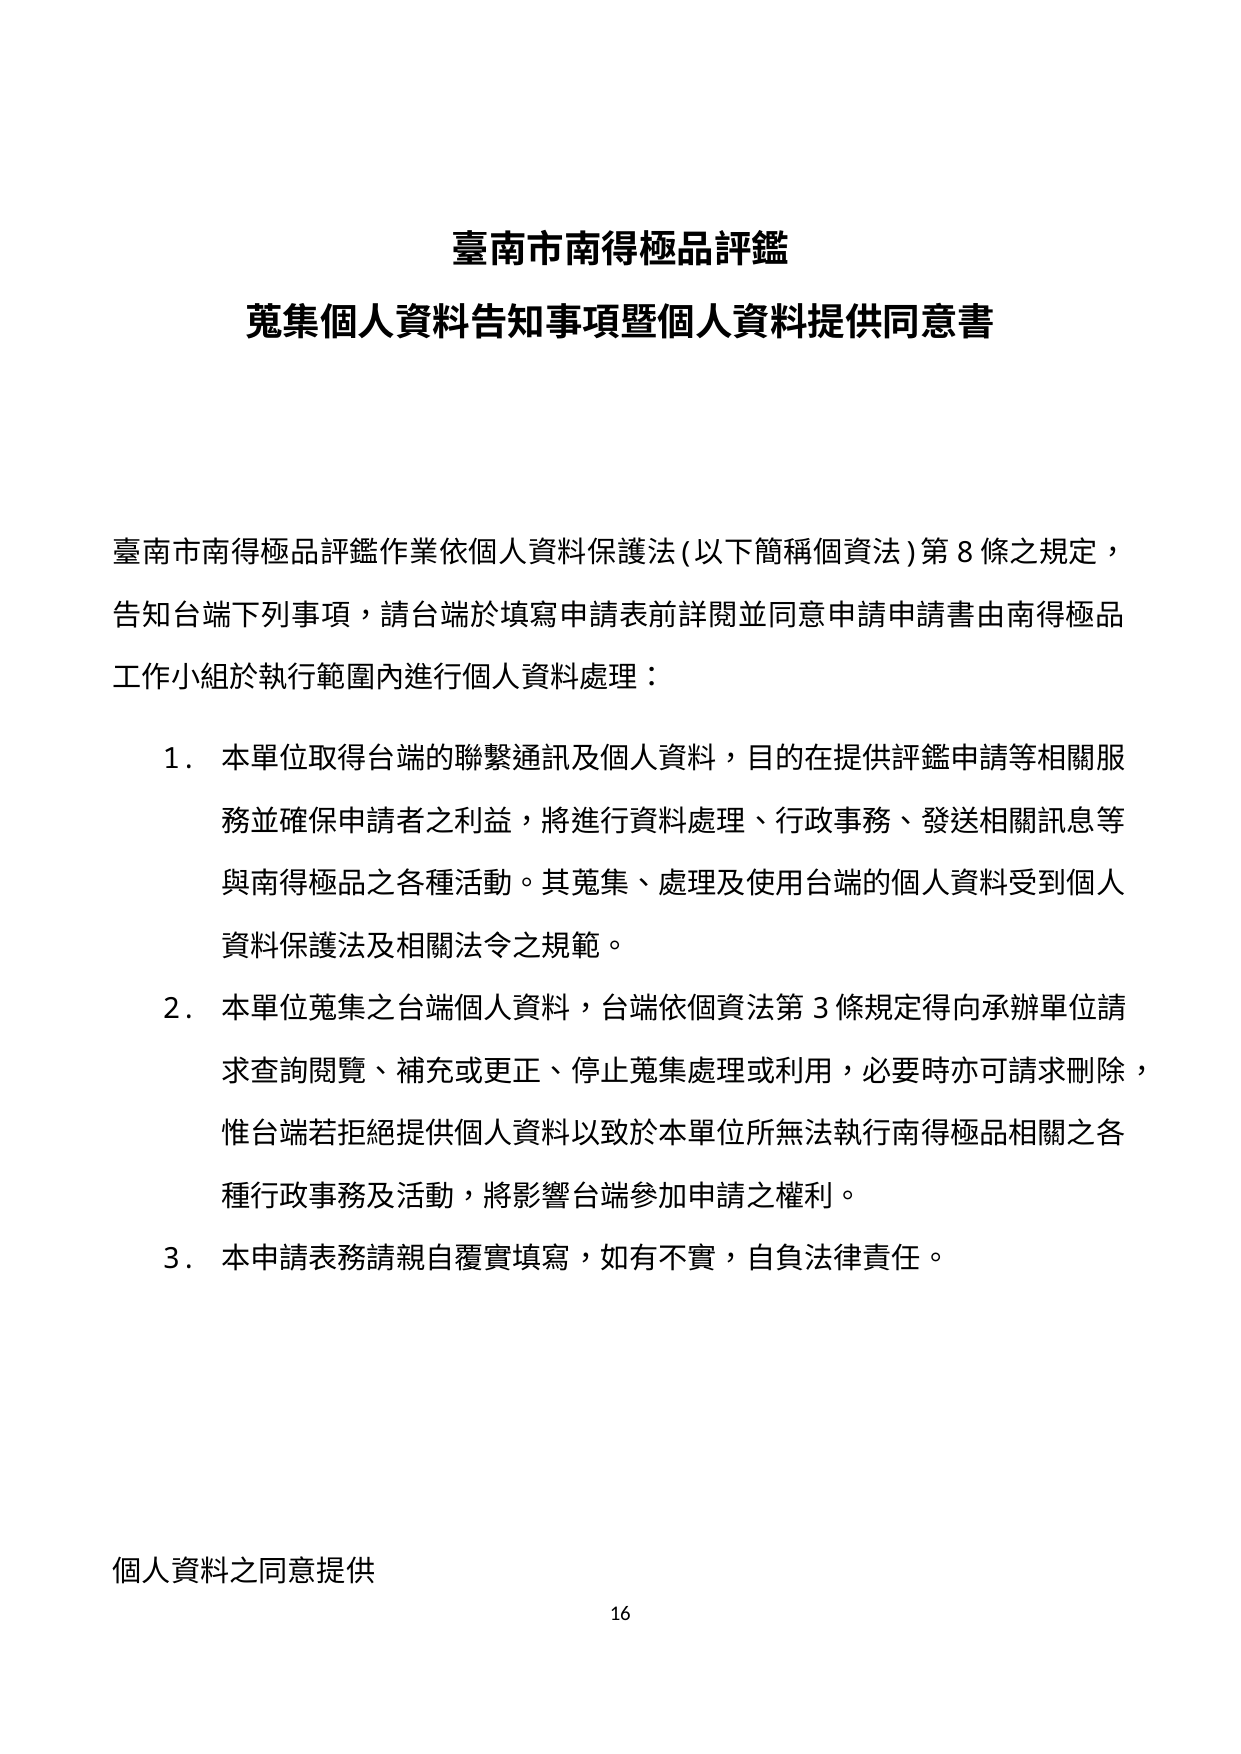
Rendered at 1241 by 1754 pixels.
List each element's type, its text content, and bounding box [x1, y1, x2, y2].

list 本申請表務請親自覆實填寫，如有不實，自負法律責任。 [162, 1214, 1128, 1277]
text 蒐集個人資料告知事項暨個人資料提供同意書 [112, 292, 1128, 346]
text 臺南市南得極品評鑑 [112, 219, 1128, 273]
list 本單位取得台端的聯繫通訊及個人資料，目的在提供評鑑申請等相關服務並確保申請者之利益，將進行資料處理、行政事務、發送相關訊息等與南得極品之各種活動。其蒐集、處理及使用台端的個人資料受到個人資料保護法及相關法令之規範。 [162, 714, 1128, 964]
text 個人資料之同意提供 [112, 1527, 1128, 1589]
list 本單位蒐集之台端個人資料，台端依個資法第3條規定得向承辦單位請求查詢閱覽、補充或更正、停止蒐集處理或利用，必要時亦可請求刪除，惟台端若拒絕提供個人資料以致於本單位所無法執行南得極品相關之各種行政事務及活動，將影響台端參加申請之權利。 [162, 964, 1128, 1214]
text 臺南市南得極品評鑑作業依個人資料保護法(以下簡稱個資法)第8條之規定，告知台端下列事項，請台端於填寫申請表前詳閱並同意申請申請書由南得極品工作小組於執行範圍內進行個人資料處理： [112, 508, 1128, 696]
